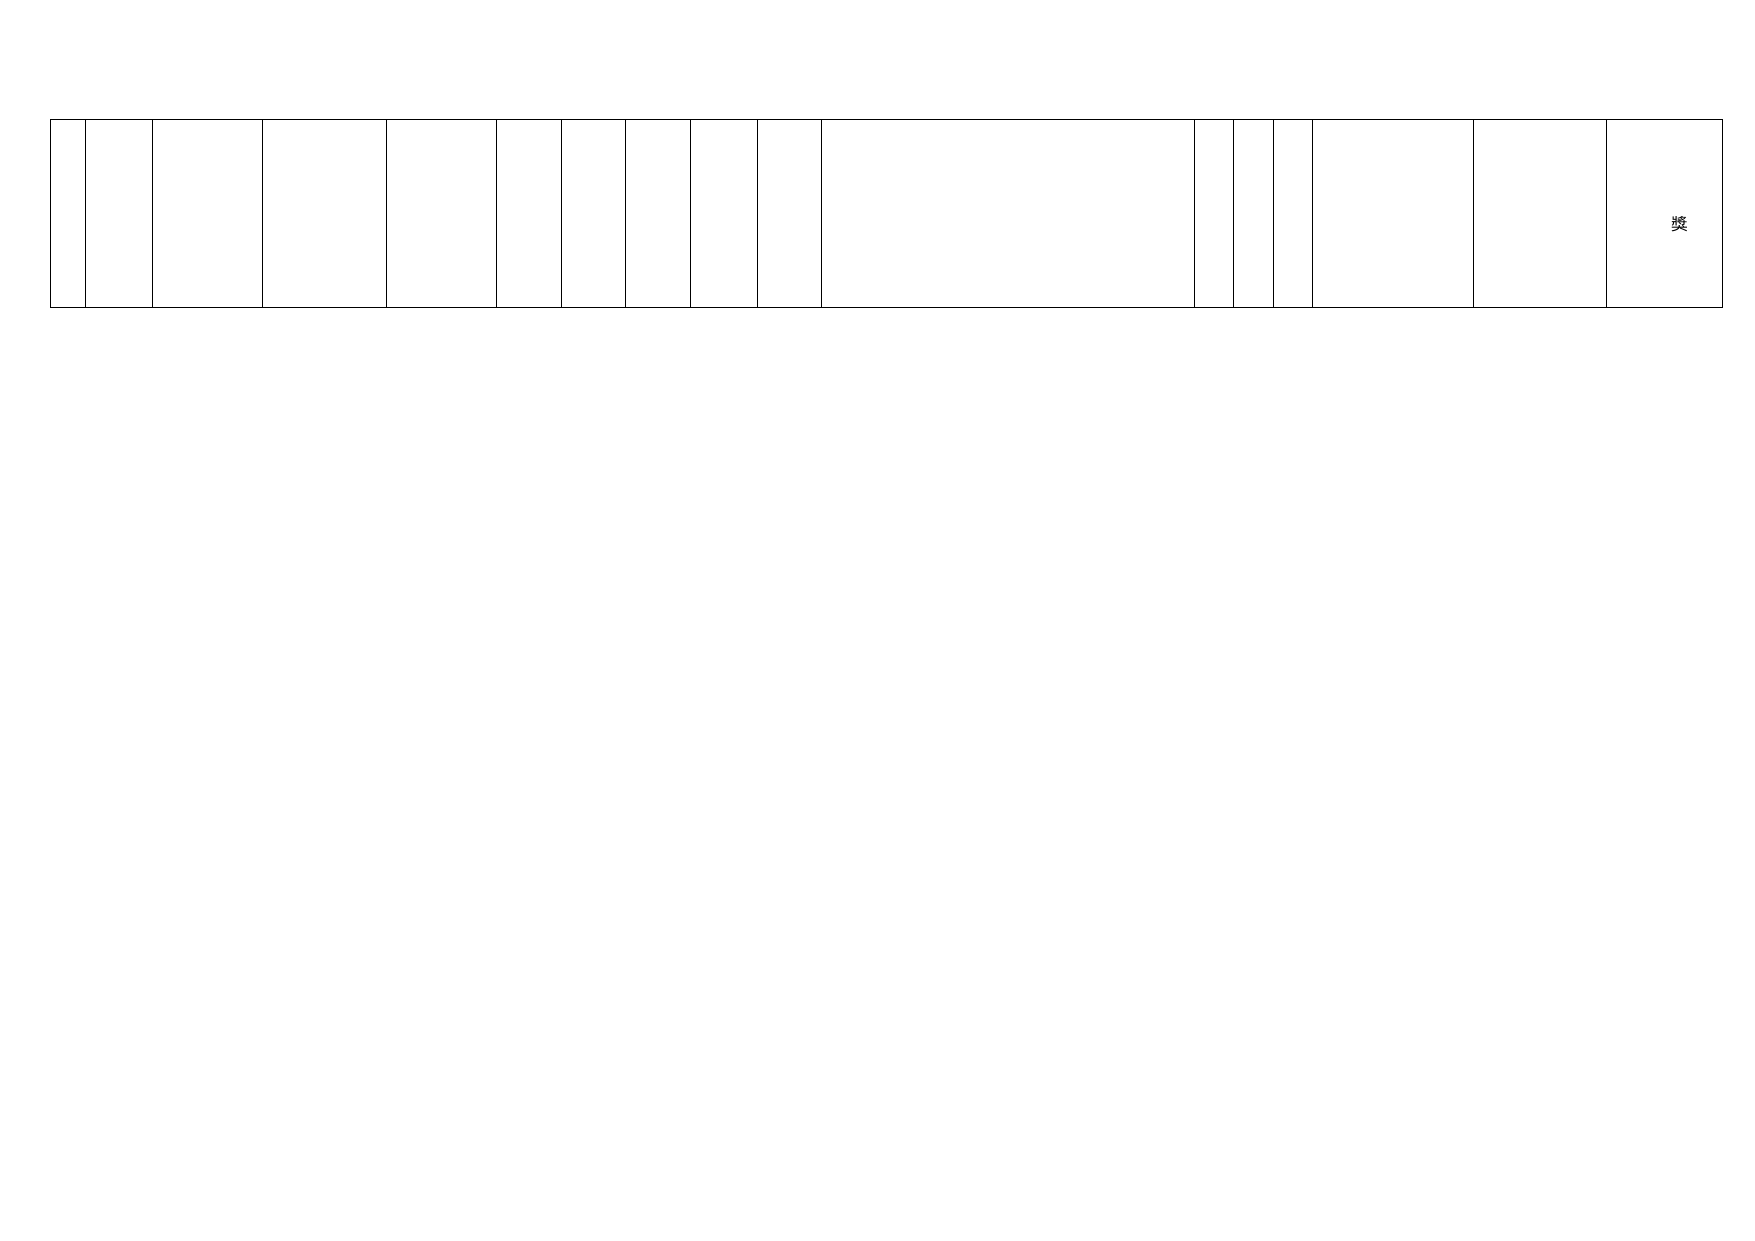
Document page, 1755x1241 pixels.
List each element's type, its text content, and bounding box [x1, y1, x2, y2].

table_cell [153, 120, 262, 307]
table_cell [562, 120, 625, 307]
table_cell [691, 120, 757, 307]
table_cell [822, 120, 1194, 307]
table_cell [263, 120, 386, 307]
table_cell [51, 120, 85, 307]
table_cell [497, 120, 561, 307]
table_cell [1234, 120, 1273, 307]
table_cell [626, 120, 690, 307]
table_cell [1274, 120, 1312, 307]
table_cell [1195, 120, 1233, 307]
table_cell [1313, 120, 1473, 307]
table_cell [758, 120, 821, 307]
table_cell [86, 120, 152, 307]
table_cell [1474, 120, 1606, 307]
table_cell [387, 120, 496, 307]
table_cell 獲94 學年度優良教學獎 獲95 學年度優良導師獎 [1607, 120, 1722, 307]
